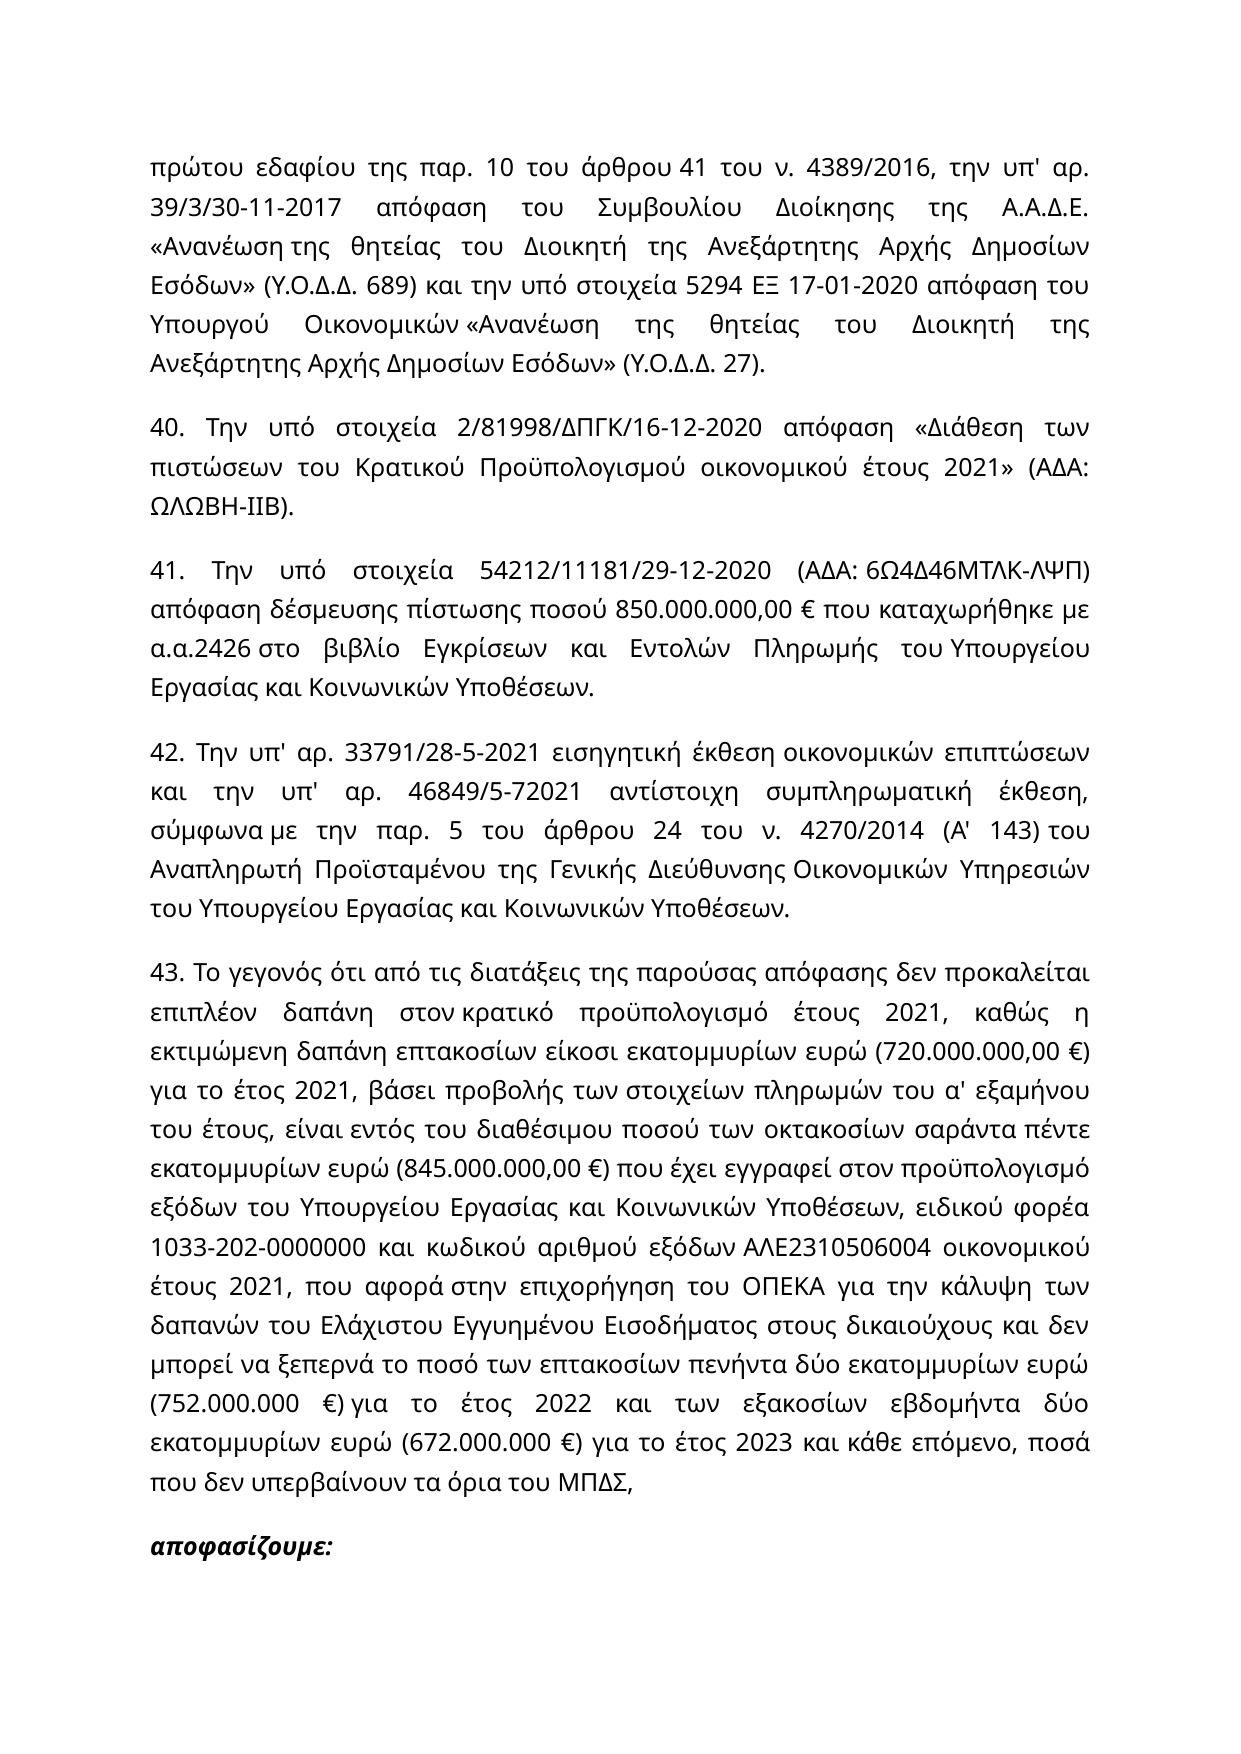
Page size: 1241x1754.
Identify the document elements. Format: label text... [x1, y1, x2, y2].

text πρώτου εδαφίου της παρ. 10 του άρθρου 41 του ν. 4389/2016, την υπ' αρ. 39/3/30-11-2017 απόφαση του Συμβουλίου Διοίκησης της Α.Α.Δ.Ε. «Ανανέωση της θητείας του Διοικητή της Ανεξάρτητης Αρχής Δημοσίων Εσόδων» (Υ.Ο.Δ.Δ. 689) και την υπό στοιχεία 5294 ΕΞ 17-01-2020 απόφαση του Υπουργού Οικονομικών «Ανανέωση της θητείας του Διοικητή της Ανεξάρτητης Αρχής Δημοσίων Εσόδων» (Υ.Ο.Δ.Δ. 27). [150, 150, 1090, 380]
text αποφασίζουμε: [150, 1528, 1090, 1562]
text 40. Την υπό στοιχεία 2/81998/ΔΠΓΚ/16-12-2020 απόφαση «Διάθεση των πιστώσεων του Κρατικού Προϋπολογισμού οικονομικού έτους 2021» (ΑΔΑ: ΩΛΩΒΗ-ΙΙΒ). [150, 410, 1090, 522]
text 43. Το γεγονός ότι από τις διατάξεις της παρούσας απόφασης δεν προκαλείται επιπλέον δαπάνη στον κρατικό προϋπολογισμό έτους 2021, καθώς η εκτιμώμενη δαπάνη επτακοσίων είκοσι εκατομμυρίων ευρώ (720.000.000,00 €) για το έτος 2021, βάσει προβολής των στοιχείων πληρωμών του α' εξαμήνου του έτους, είναι εντός του διαθέσιμου ποσού των οκτακοσίων σαράντα πέντε εκατομμυρίων ευρώ (845.000.000,00 €) που έχει εγγραφεί στον προϋπολογισμό εξόδων του Υπουργείου Εργασίας και Κοινωνικών Υποθέσεων, ειδικού φορέα 1033-202-0000000 και κωδικού αριθμού εξόδων ΑΛΕ2310506004 οικονομικού έτους 2021, που αφορά στην επιχορήγηση του ΟΠΕΚΑ για την κάλυψη των δαπανών του Ελάχιστου Εγγυημένου Εισοδήματος στους δικαιούχους και δεν μπορεί να ξεπερνά το ποσό των επτακοσίων πενήντα δύο εκατομμυρίων ευρώ (752.000.000 €) για το έτος 2022 και των εξακοσίων εβδομήντα δύο εκατομμυρίων ευρώ (672.000.000 €) για το έτος 2023 και κάθε επόμενο, ποσά που δεν υπερβαίνουν τα όρια του ΜΠΔΣ, [150, 955, 1090, 1498]
text 42. Την υπ' αρ. 33791/28-5-2021 εισηγητική έκθεση οικονομικών επιπτώσεων και την υπ' αρ. 46849/5-72021 αντίστοιχη συμπληρωματική έκθεση, σύμφωνα με την παρ. 5 του άρθρου 24 του ν. 4270/2014 (Α' 143) του Αναπληρωτή Προϊσταμένου της Γενικής Διεύθυνσης Οικονομικών Υπηρεσιών του Υπουργείου Εργασίας και Κοινωνικών Υποθέσεων. [150, 734, 1090, 925]
text 41. Την υπό στοιχεία 54212/11181/29-12-2020 (ΑΔΑ: 6Ω4Δ46ΜΤΛΚ-ΛΨΠ) απόφαση δέσμευσης πίστωσης ποσού 850.000.000,00 € που καταχωρήθηκε με α.α.2426 στο βιβλίο Εγκρίσεων και Εντολών Πληρωμής του Υπουργείου Εργασίας και Κοινωνικών Υποθέσεων. [150, 552, 1090, 704]
